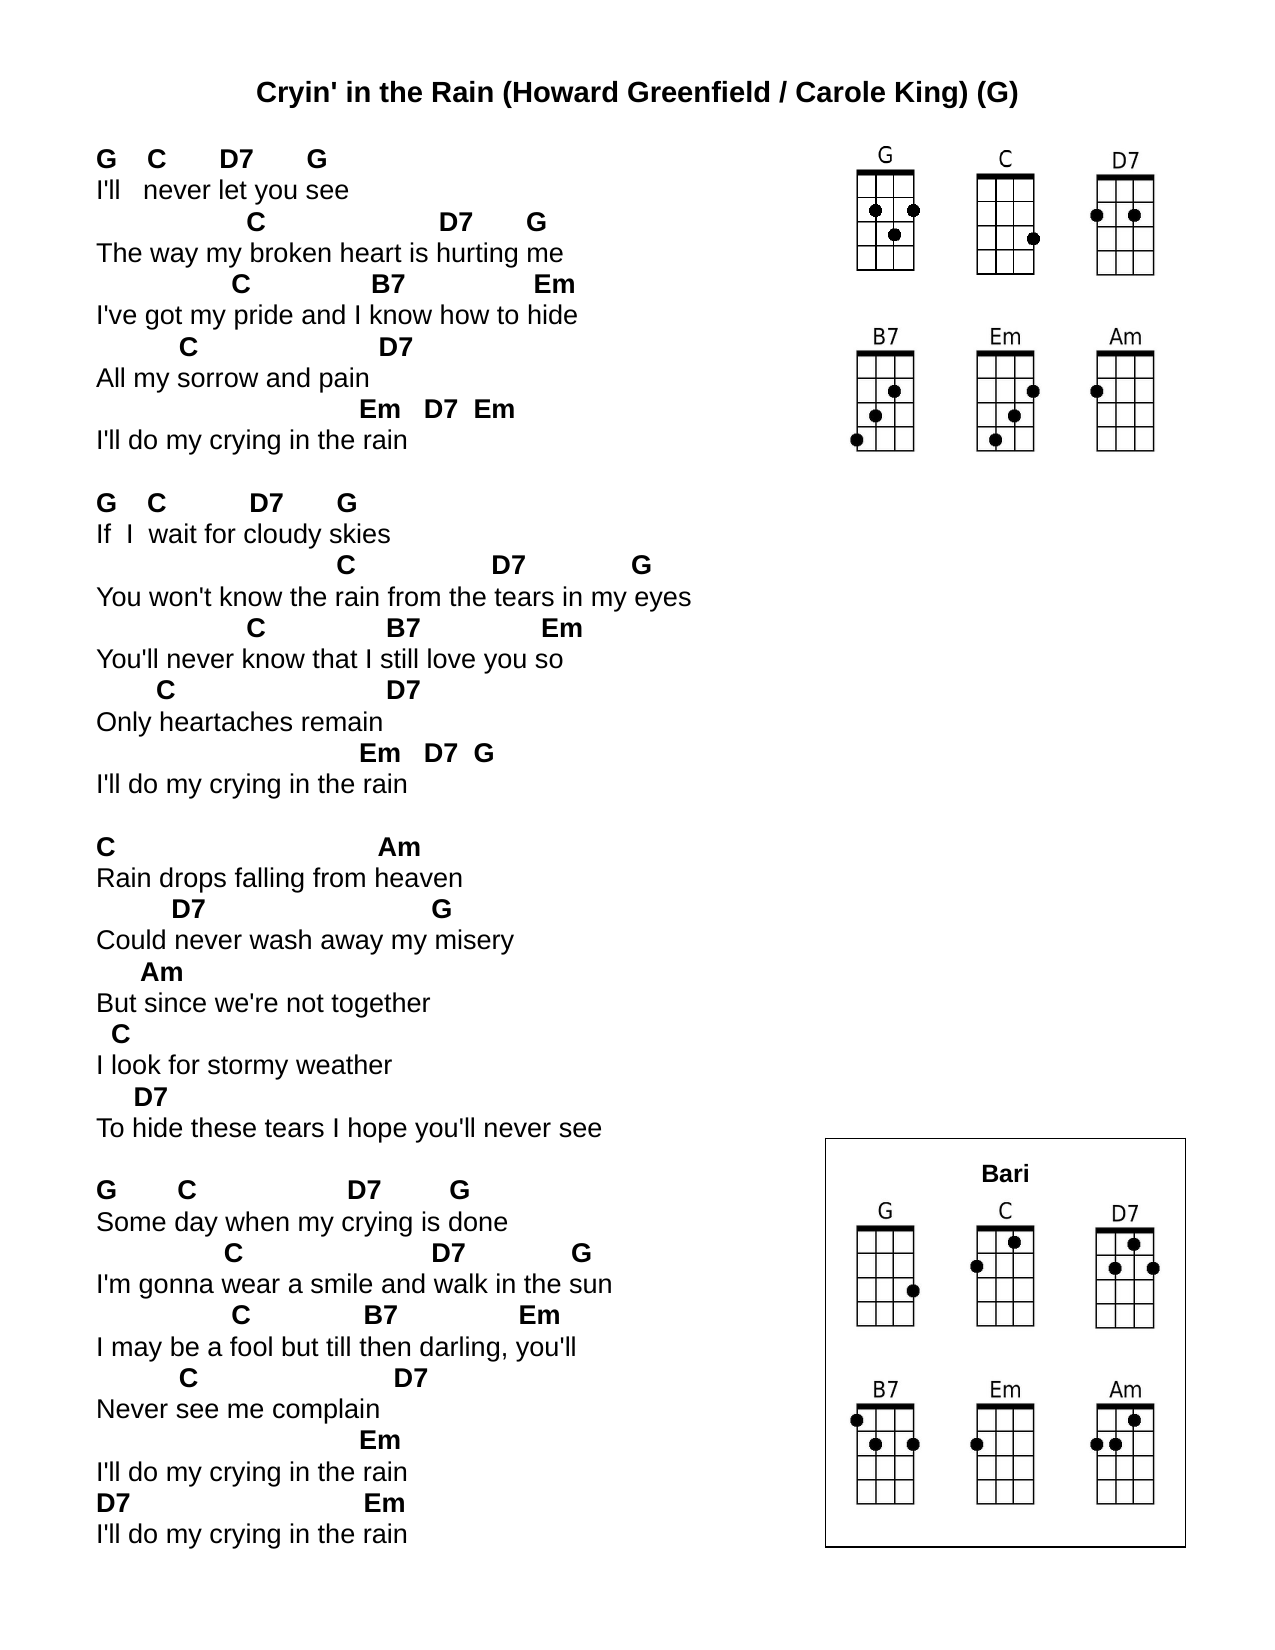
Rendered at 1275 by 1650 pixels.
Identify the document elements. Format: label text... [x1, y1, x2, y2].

table_header [825, 137, 945, 318]
table_cell [826, 1371, 945, 1546]
picture [949, 1198, 1062, 1349]
table_cell [1065, 1371, 1185, 1546]
picture [1069, 147, 1182, 298]
table_cell [945, 1193, 1065, 1371]
table_cell [1065, 318, 1185, 494]
picture [949, 1376, 1062, 1527]
table_cell [825, 494, 945, 1138]
text Cryin' in the Rain (Howard Greenfield / Carole King) (G) [90, 75, 1185, 108]
picture [829, 1376, 942, 1527]
picture [1069, 1376, 1182, 1527]
picture [1068, 1200, 1182, 1351]
table_cell [945, 318, 1065, 494]
picture [949, 323, 1062, 474]
table_cell [825, 1548, 945, 1573]
picture [949, 146, 1062, 297]
table_cell [945, 1548, 1065, 1573]
table_cell [945, 1371, 1065, 1546]
picture [1069, 323, 1182, 474]
table_header [1065, 137, 1185, 318]
table_cell [1065, 494, 1185, 1138]
table_header [945, 137, 1065, 318]
table_cell [826, 1193, 945, 1371]
picture [829, 1198, 942, 1349]
table_cell [1065, 1548, 1185, 1573]
table_header G C D7 G I'll never let you see C D7 G The way my broken heart is hurting me C B7 Em I've got my pride and I know how to hide C D7 All my sorrow and pain Em D7 Em I'll do my crying in the rain G C D7 G If I wait for cloudy skies C D7 G You won't know the rain from the tears in my eyes C B7 Em You'll never know that I still love you so C D7 Only heartaches remain Em D7 G I'll do my crying in the rain C Am Rain drops falling from heaven D7 G Could never wash away my misery Am But since we're not together C I look for stormy weather D7 To hide these tears I hope you'll never see G C D7 G Some day when my crying is done C D7 G I'm gonna wear a smile and walk in the sun C B7 Em I may be a fool but till then darling, you'll C D7 Never see me complain Em I'll do my crying in the rain D7 Em I'll do my crying in the rain [90, 137, 825, 1573]
table_cell [1065, 1193, 1185, 1371]
table_cell Bari [826, 1139, 1185, 1193]
table_cell [825, 318, 945, 494]
picture [829, 143, 942, 293]
picture [829, 323, 942, 474]
table_cell [945, 494, 1065, 1138]
